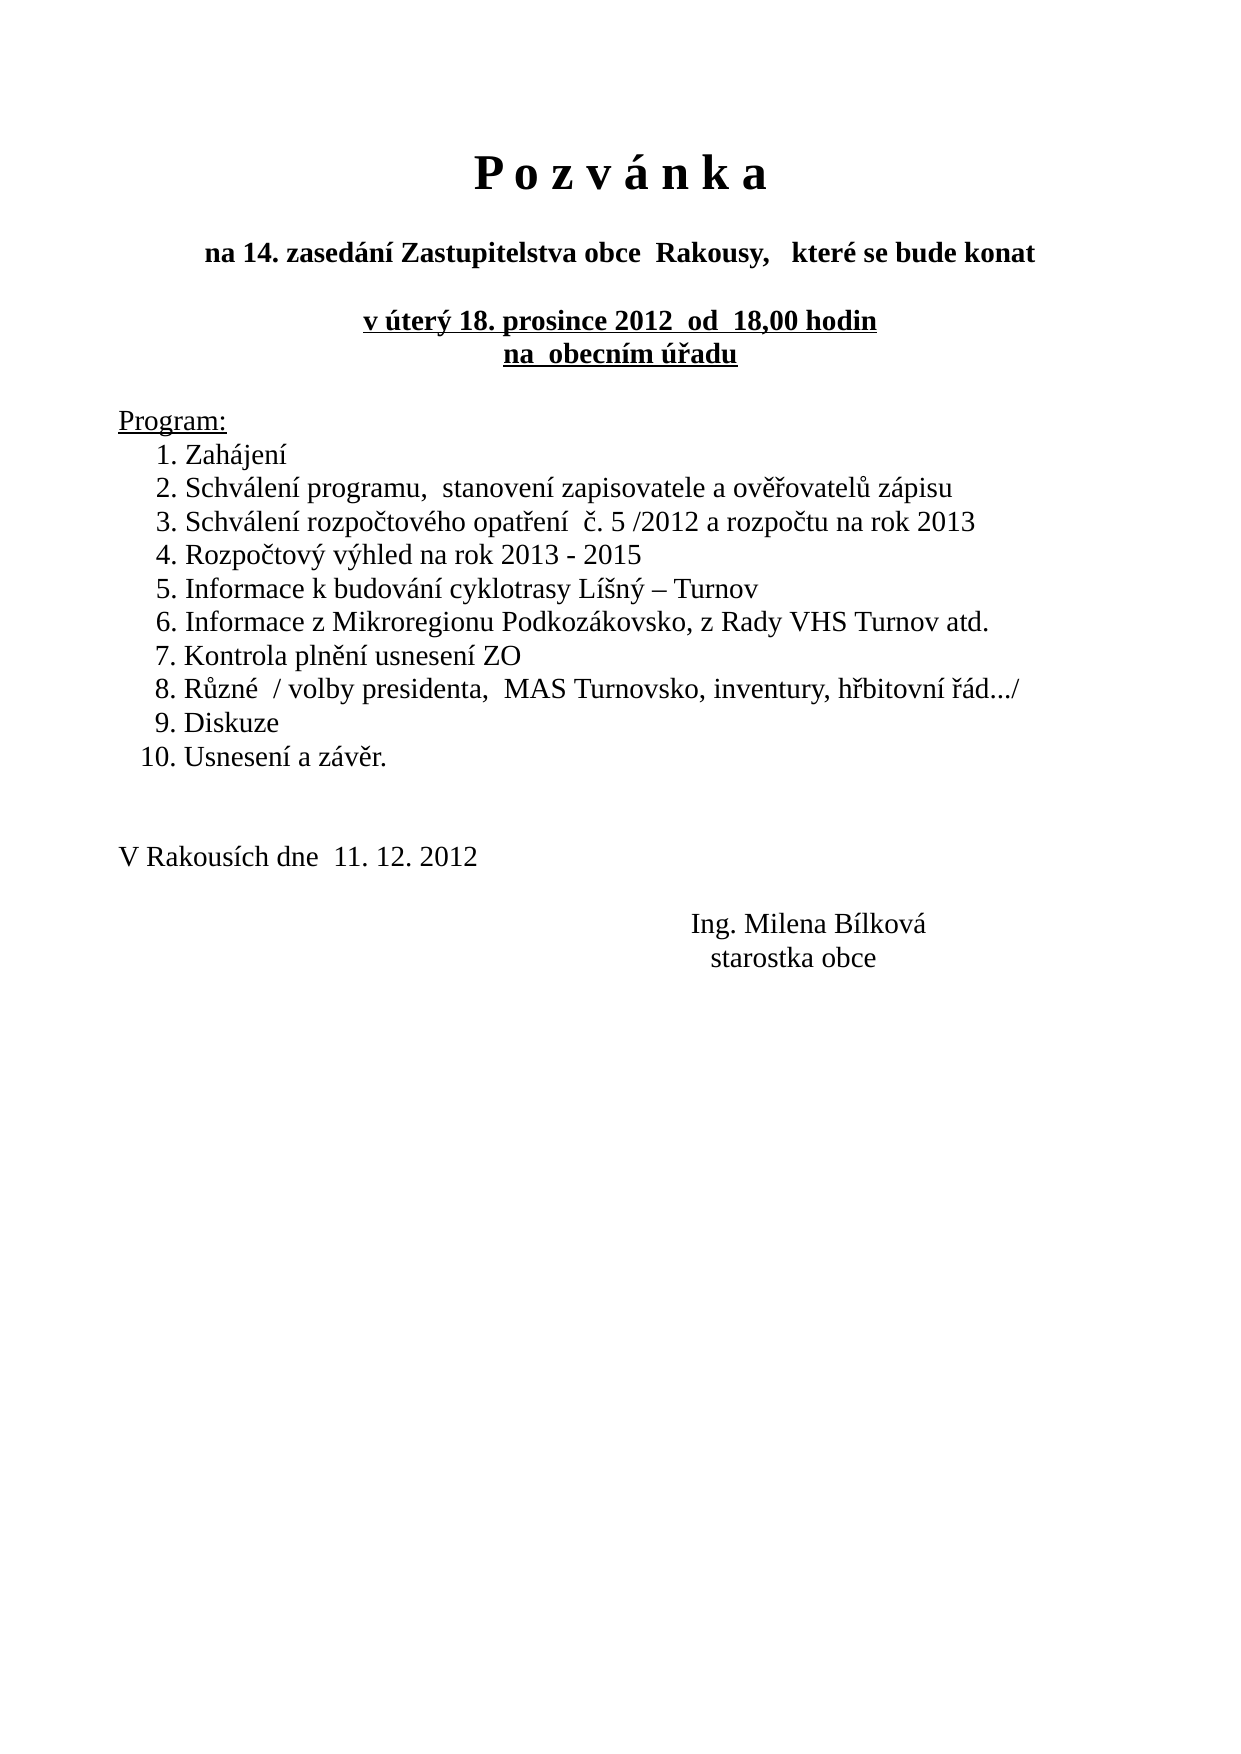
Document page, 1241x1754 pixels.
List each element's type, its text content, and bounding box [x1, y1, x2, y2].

list 10. Usnesení a závěr. [118, 739, 1122, 772]
text 2. Schválení programu, stanovení zapisovatele a ověřovatelů zápisu [156, 470, 1122, 504]
list 3. Schválení rozpočtového opatření č. 5 /2012 a rozpočtu na rok 2013 [156, 504, 1122, 537]
text na 14. zasedání Zastupitelstva obce Rakousy, které se bude konat [118, 236, 1122, 269]
list 7. Kontrola plnění usnesení ZO [118, 638, 1122, 672]
list 8. Různé / volby presidenta, MAS Turnovsko, inventury, hřbitovní řád.../ [118, 672, 1122, 705]
list 4. Rozpočtový výhled na rok 2013 - 2015 [156, 537, 1122, 571]
text v úterý 18. prosince 2012 od 18,00 hodin [118, 303, 1122, 336]
text V Rakousích dne 11. 12. 2012 [118, 839, 1122, 873]
text Ing. Milena Bílková [118, 906, 1122, 940]
text na obecním úřadu [118, 336, 1122, 370]
text 1. Zahájení [156, 437, 1122, 470]
list 5. Informace k budování cyklotrasy Líšný – Turnov [156, 571, 1122, 604]
list 9. Diskuze [118, 705, 1122, 739]
text Program: [118, 403, 1122, 437]
list 6. Informace z Mikroregionu Podkozákovsko, z Rady VHS Turnov atd. [156, 604, 1122, 638]
subtitle P o z v á n k a [118, 143, 1122, 201]
text starostka obce [118, 940, 1122, 973]
